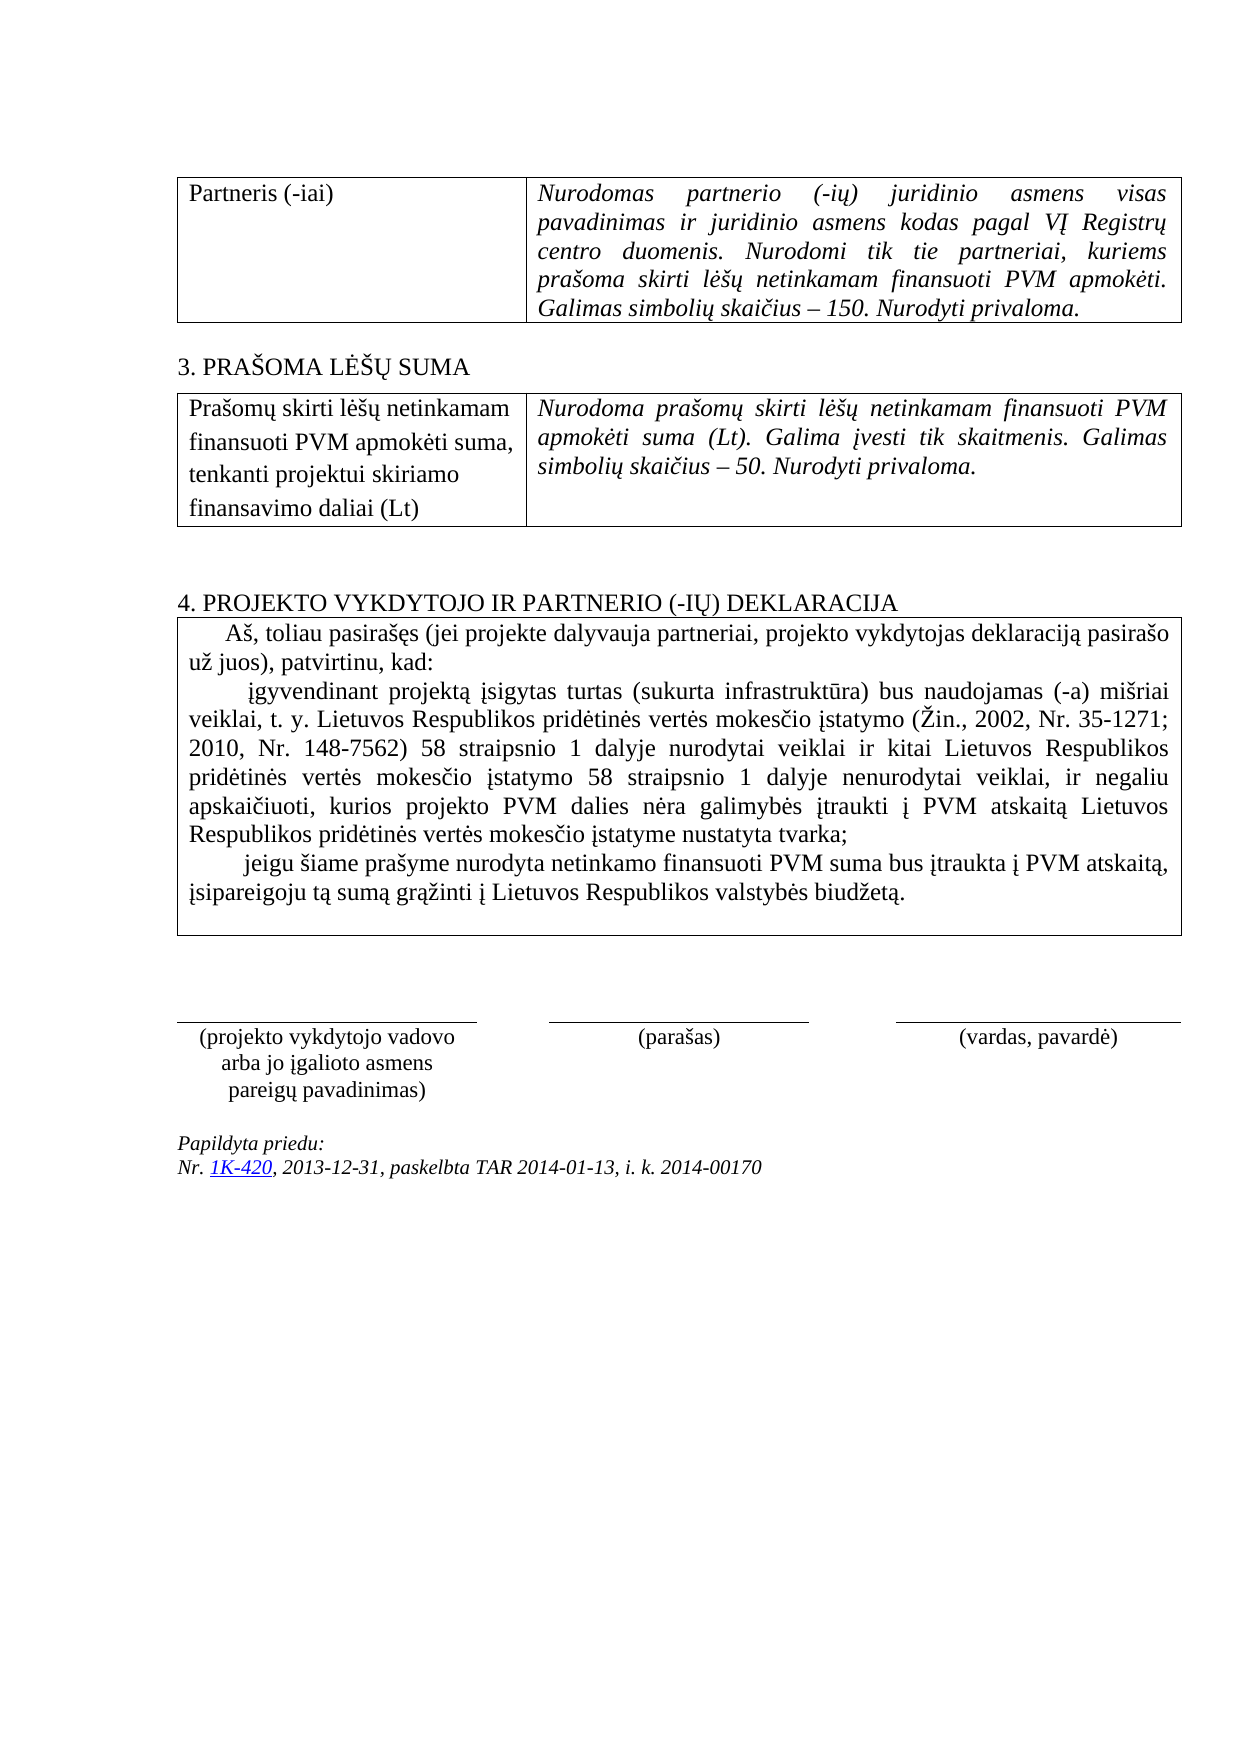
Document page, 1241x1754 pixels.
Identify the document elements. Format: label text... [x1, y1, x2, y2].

table_cell [177, 936, 477, 1022]
text 4. PROJEKTO VYKDYTOJO IR PARTNERIO (-IŲ) DEKLARACIJA [177, 588, 1181, 617]
table_cell [477, 936, 549, 1022]
table_cell (projekto vykdytojo vadovo arba jo įgalioto asmens pareigų pavadinimas) [177, 1023, 477, 1102]
text Nr. 1K-420, 2013-12-31, paskelbta TAR 2014-01-13, i. k. 2014-00170 [177, 1155, 1181, 1179]
table_cell [896, 936, 1181, 1022]
table_cell [809, 1022, 896, 1102]
table_cell (parašas) [549, 1023, 809, 1102]
table_header Prašomų skirti lėšų netinkamam finansuoti PVM apmokėti suma, tenkanti projektui skiriamo finansavimo daliai (Lt) [178, 394, 526, 526]
table_cell [549, 936, 809, 1022]
table_cell Nurodomas partnerio (-ių) juridinio asmens visas pavadinimas ir juridinio asmens kodas pagal VĮ Registrų centro duomenis. Nurodomi tik tie partneriai, kuriems prašoma skirti lėšų netinkamam finansuoti PVM apmokėti. Galimas simbolių skaičius – 150. Nurodyti privaloma. [527, 178, 1181, 322]
table_header Aš, toliau pasirašęs (jei projekte dalyvauja partneriai, projekto vykdytojas deklaraciją pasirašo už juos), patvirtinu, kad:  įgyvendinant projektą įsigytas turtas (sukurta infrastruktūra) bus naudojamas (-a) mišriai veiklai, t. y. Lietuvos Respublikos pridėtinės vertės mokesčio įstatymo (Žin., 2002, Nr. 35-1271; 2010, Nr. 148-7562) 58 straipsnio 1 dalyje nurodytai veiklai ir kitai Lietuvos Respublikos pridėtinės vertės mokesčio įstatymo 58 straipsnio 1 dalyje nenurodytai veiklai, ir negaliu apskaičiuoti, kurios projekto PVM dalies nėra galimybės įtraukti į PVM atskaitą Lietuvos Respublikos pridėtinės vertės mokesčio įstatyme nustatyta tvarka;  jeigu šiame prašyme nurodyta netinkamo finansuoti PVM suma bus įtraukta į PVM atskaitą, įsipareigoju tą sumą grąžinti į Lietuvos Respublikos valstybės biudžetą. [178, 618, 1181, 934]
table_header Nurodoma prašomų skirti lėšų netinkamam finansuoti PVM apmokėti suma (Lt). Galima įvesti tik skaitmenis. Galimas simbolių skaičius – 50. Nurodyti privaloma. [527, 394, 1181, 526]
table_cell Partneris (-iai) [178, 178, 526, 322]
table_cell [477, 1022, 549, 1102]
table_cell (vardas, pavardė) [896, 1023, 1181, 1102]
text Papildyta priedu: [177, 1131, 1181, 1155]
table_cell [809, 936, 896, 1022]
text 3. PRAŠOMA LĖŠŲ SUMA [177, 352, 1181, 381]
